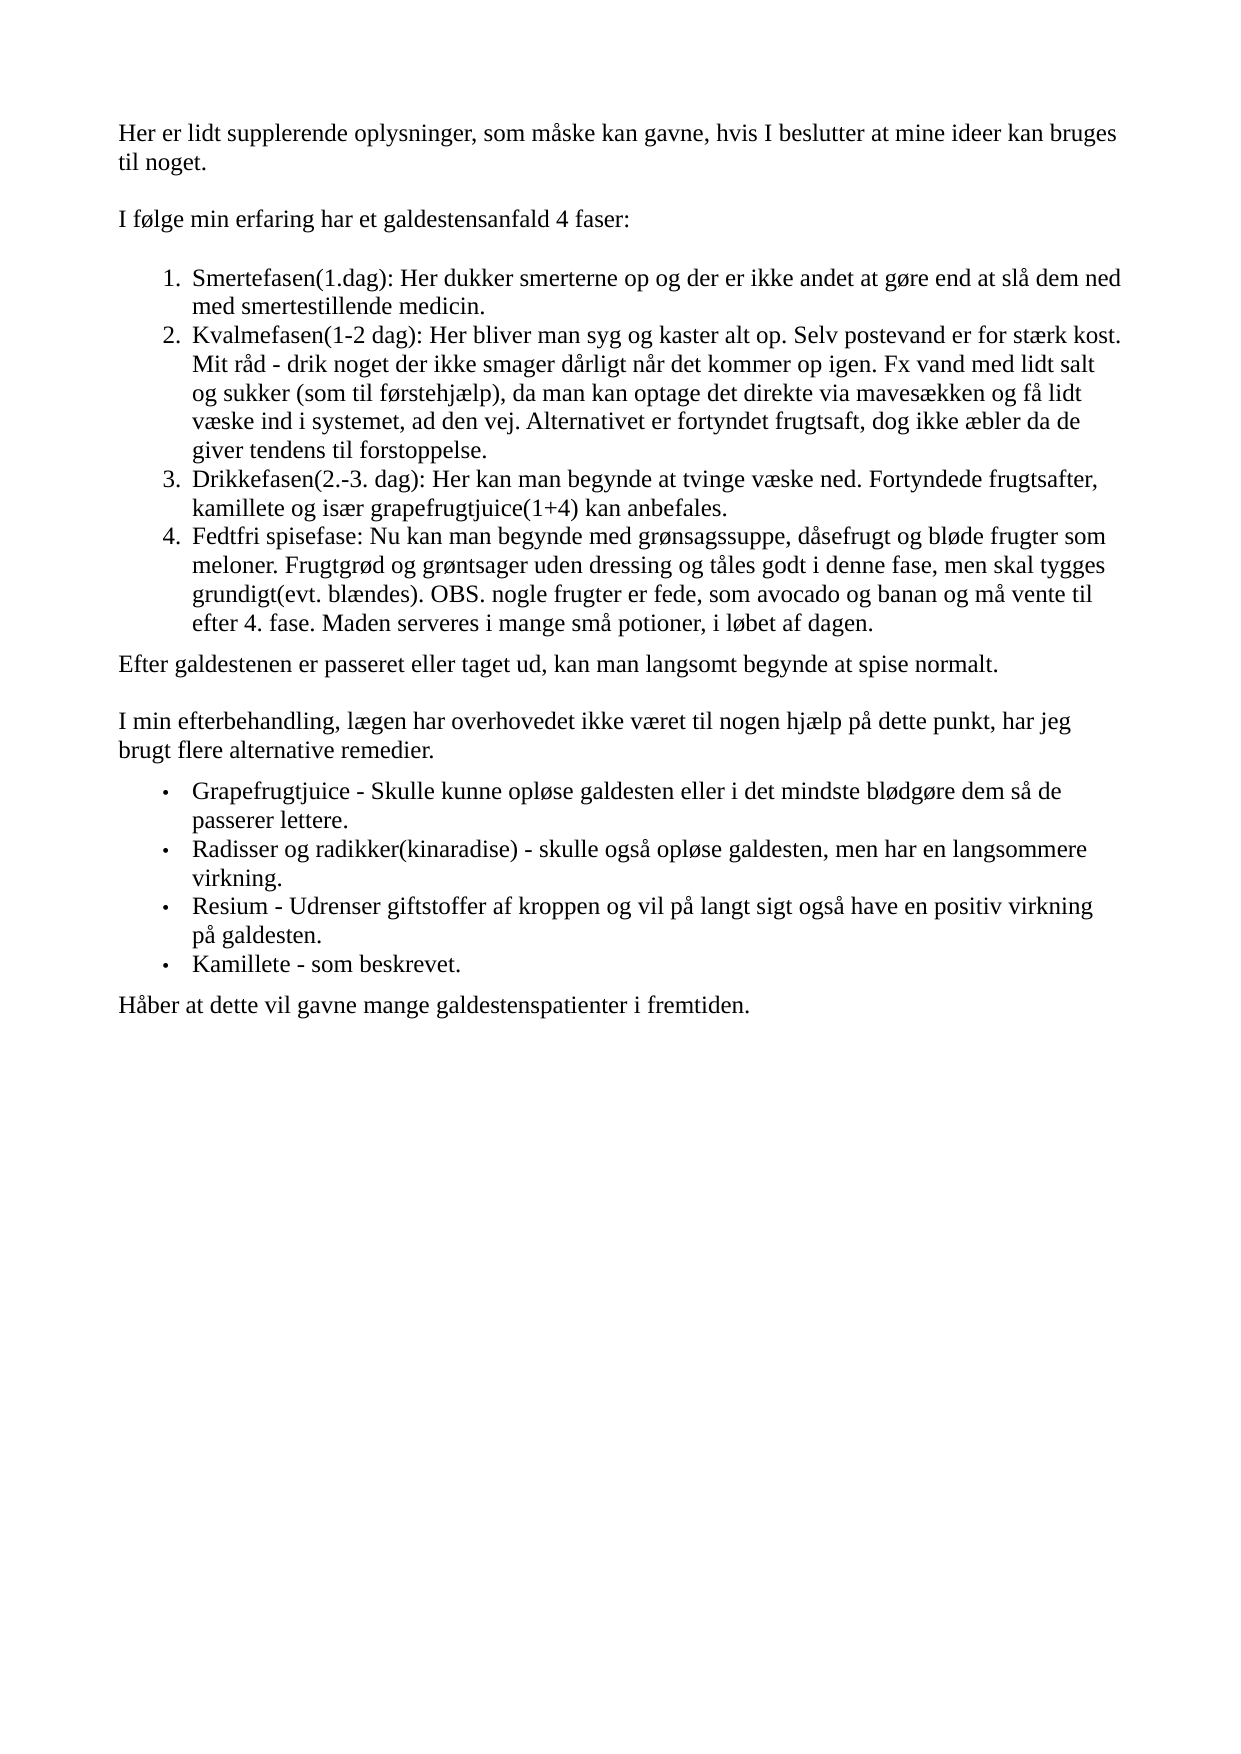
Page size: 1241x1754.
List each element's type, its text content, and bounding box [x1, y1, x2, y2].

list Smertefasen(1.dag): Her dukker smerterne op og der er ikke andet at gøre end at slå dem ned med smertestillende medicin. [162, 263, 1122, 320]
text Efter galdestenen er passeret eller taget ud, kan man langsomt begynde at spise normalt. I min efterbehandling, lægen har overhovedet ikke været til nogen hjælp på dette punkt, har jeg brugt flere alternative remedier. [118, 649, 1122, 764]
list Drikkefasen(2.-3. dag): Her kan man begynde at tvinge væske ned. Fortyndede frugtsafter, kamillete og især grapefrugtjuice(1+4) kan anbefales. [162, 464, 1122, 521]
list Radisser og radikker(kinaradise) - skulle også opløse galdesten, men har en langsommere virkning. [162, 834, 1122, 891]
text Her er lidt supplerende oplysninger, som måske kan gavne, hvis I beslutter at mine ideer kan bruges til noget. I følge min erfaring har et galdestensanfald 4 faser: [118, 118, 1122, 233]
list Fedtfri spisefase: Nu kan man begynde med grønsagssuppe, dåsefrugt og bløde frugter som meloner. Frugtgrød og grøntsager uden dressing og tåles godt i denne fase, men skal tygges grundigt(evt. blændes). OBS. nogle frugter er fede, som avocado og banan og må vente til efter 4. fase. Maden serveres i mange små potioner, i løbet af dagen. [162, 521, 1122, 636]
list Resium - Udrenser giftstoffer af kroppen og vil på langt sigt også have en positiv virkning på galdesten. [162, 891, 1122, 949]
list Grapefrugtjuice - Skulle kunne opløse galdesten eller i det mindste blødgøre dem så de passerer lettere. [162, 776, 1122, 834]
list Kamillete - som beskrevet. [162, 949, 1122, 978]
text Håber at dette vil gavne mange galdestenspatienter i fremtiden. [118, 990, 1122, 1019]
list Kvalmefasen(1-2 dag): Her bliver man syg og kaster alt op. Selv postevand er for stærk kost. Mit råd - drik noget der ikke smager dårligt når det kommer op igen. Fx vand med lidt salt og sukker (som til førstehjælp), da man kan optage det direkte via mavesækken og få lidt væske ind i systemet, ad den vej. Alternativet er fortyndet frugtsaft, dog ikke æbler da de giver tendens til forstoppelse. [162, 320, 1122, 464]
